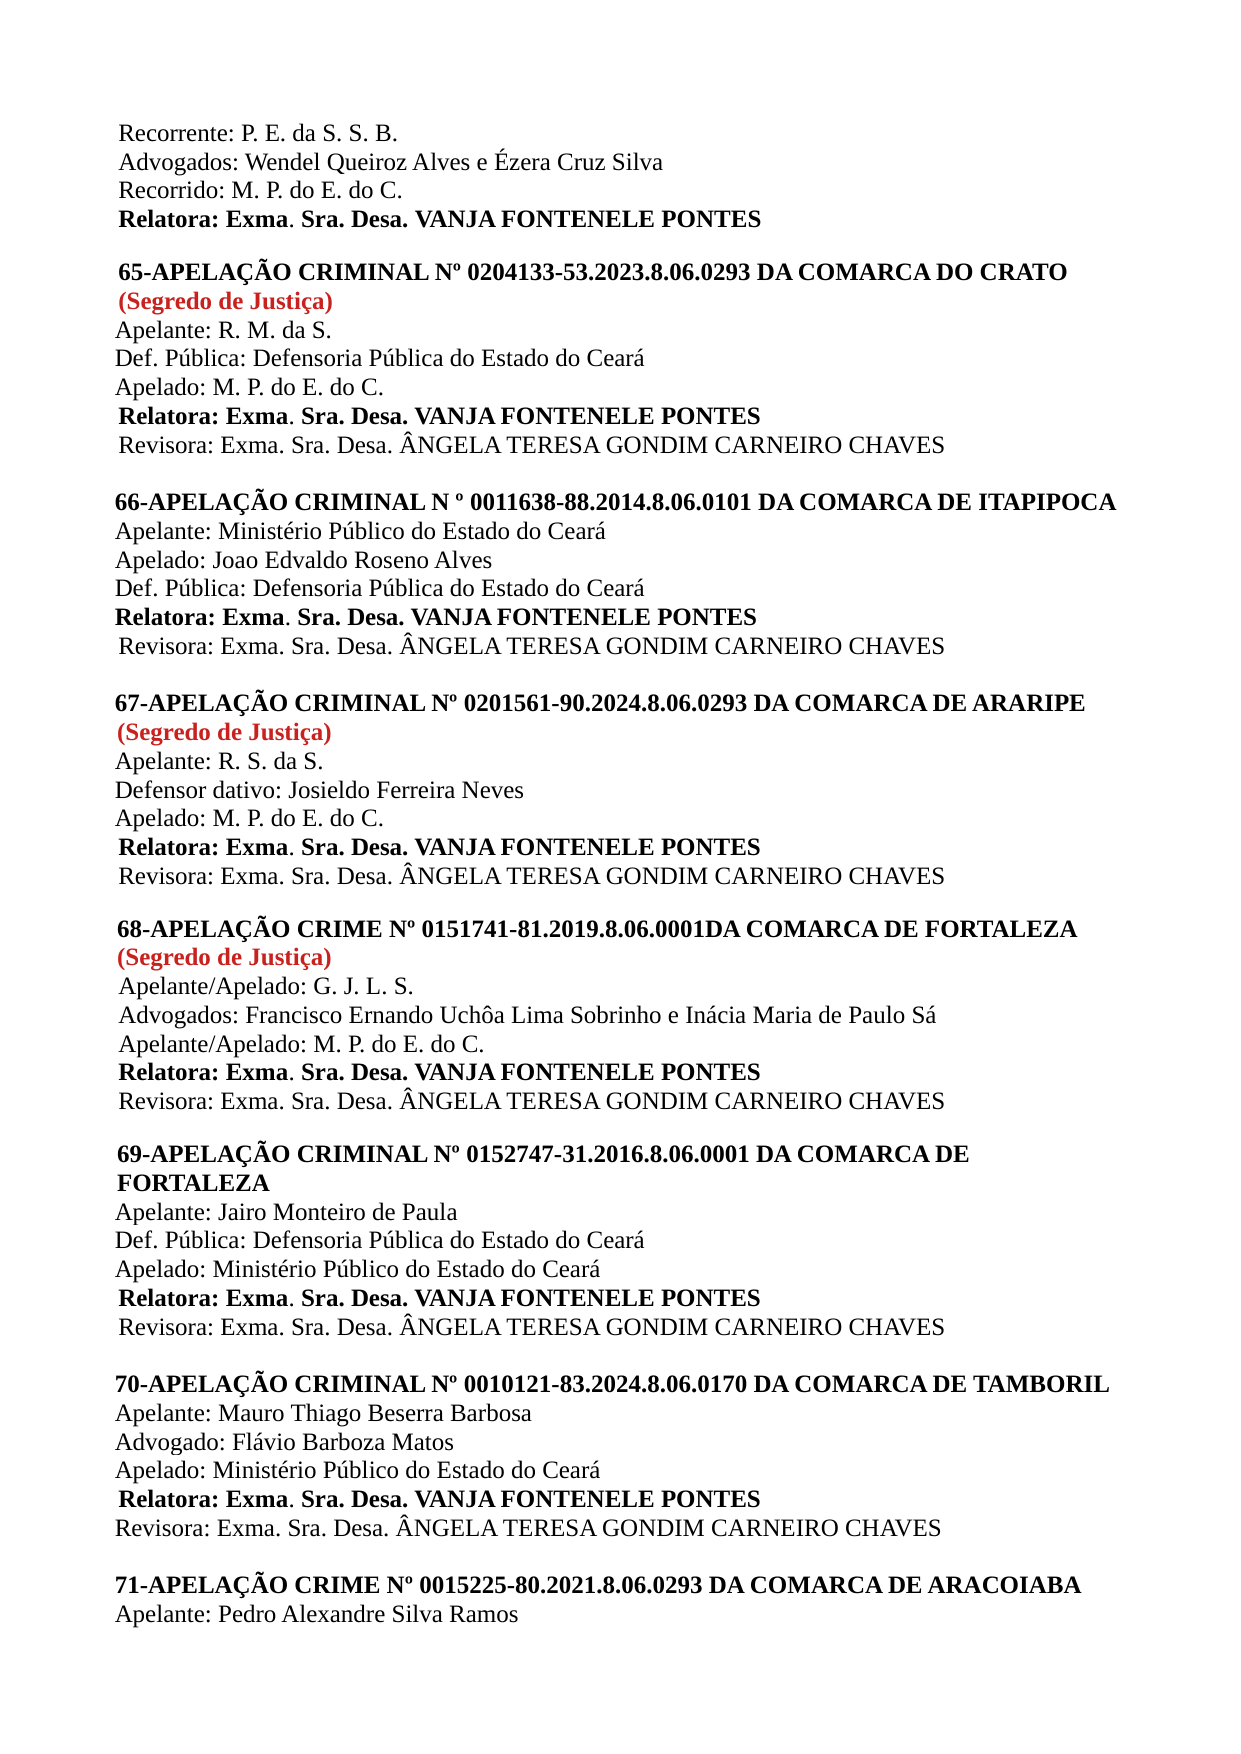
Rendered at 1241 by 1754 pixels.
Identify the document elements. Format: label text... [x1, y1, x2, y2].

text Apelado: Ministério Público do Estado do Ceará [114, 1455, 1122, 1484]
text Advogados: Francisco Ernando Uchôa Lima Sobrinho e Inácia Maria de Paulo Sá [118, 1000, 1122, 1029]
text 67-APELAÇÃO CRIMINAL Nº 0201561-90.2024.8.06.0293 DA COMARCA DE ARARIPE (Segredo de Justiça) [114, 688, 1122, 746]
text Defensor dativo: Josieldo Ferreira Neves [114, 775, 1122, 803]
text Apelante: R. M. da S. [114, 315, 1122, 343]
text Def. Pública: Defensoria Pública do Estado do Ceará [114, 573, 1122, 602]
text 68-APELAÇÃO CRIME Nº 0151741-81.2019.8.06.0001DA COMARCA DE FORTALEZA (Segredo de Justiça) [117, 914, 1122, 971]
text Apelante: R. S. da S. [114, 746, 1122, 775]
text Advogado: Flávio Barboza Matos [114, 1427, 1122, 1455]
list 65-APELAÇÃO CRIMINAL Nº 0204133-53.2023.8.06.0293 DA COMARCA DO CRATO (Segredo de Justiça) [118, 257, 1122, 315]
text Revisora: Exma. Sra. Desa. ÂNGELA TERESA GONDIM CARNEIRO CHAVES [118, 1086, 1122, 1115]
text Apelante: Pedro Alexandre Silva Ramos [114, 1599, 1122, 1628]
text Advogados: Wendel Queiroz Alves e Ézera Cruz Silva [118, 147, 1122, 176]
text Apelante: Jairo Monteiro de Paula [114, 1197, 1122, 1225]
text 66-APELAÇÃO CRIMINAL N º 0011638-88.2014.8.06.0101 DA COMARCA DE ITAPIPOCA [114, 487, 1122, 516]
text Relatora: Exma. Sra. Desa. VANJA FONTENELE PONTES [118, 401, 1122, 430]
text Apelado: Joao Edvaldo Roseno Alves [114, 545, 1122, 573]
text Apelante/Apelado: M. P. do E. do C. [118, 1029, 1122, 1057]
text 70-APELAÇÃO CRIMINAL Nº 0010121-83.2024.8.06.0170 DA COMARCA DE TAMBORIL [114, 1369, 1122, 1398]
text Relatora: Exma. Sra. Desa. VANJA FONTENELE PONTES [118, 832, 1122, 861]
text Relatora: Exma. Sra. Desa. VANJA FONTENELE PONTES [114, 602, 1122, 631]
text Apelante: Ministério Público do Estado do Ceará [114, 516, 1122, 545]
text Revisora: Exma. Sra. Desa. ÂNGELA TERESA GONDIM CARNEIRO CHAVES [118, 631, 1122, 660]
text Relatora: Exma. Sra. Desa. VANJA FONTENELE PONTES [118, 1057, 1122, 1086]
text Apelado: Ministério Público do Estado do Ceará [114, 1254, 1122, 1283]
text Relatora: Exma. Sra. Desa. VANJA FONTENELE PONTES [118, 1283, 1122, 1312]
text Relatora: Exma. Sra. Desa. VANJA FONTENELE PONTES [118, 1484, 1122, 1513]
text Revisora: Exma. Sra. Desa. ÂNGELA TERESA GONDIM CARNEIRO CHAVES [118, 1312, 1122, 1340]
text Apelado: M. P. do E. do C. [114, 803, 1122, 832]
text Revisora: Exma. Sra. Desa. ÂNGELA TERESA GONDIM CARNEIRO CHAVES [118, 861, 1122, 890]
text 69-APELAÇÃO CRIMINAL Nº 0152747-31.2016.8.06.0001 DA COMARCA DE FORTALEZA [117, 1139, 1122, 1197]
text Def. Pública: Defensoria Pública do Estado do Ceará [114, 343, 1122, 372]
text 71-APELAÇÃO CRIME Nº 0015225-80.2021.8.06.0293 DA COMARCA DE ARACOIABA [114, 1570, 1122, 1599]
text Revisora: Exma. Sra. Desa. ÂNGELA TERESA GONDIM CARNEIRO CHAVES [114, 1513, 1122, 1542]
text Apelante: Mauro Thiago Beserra Barbosa [114, 1398, 1122, 1427]
text Apelante/Apelado: G. J. L. S. [118, 971, 1122, 1000]
text Apelado: M. P. do E. do C. [114, 372, 1122, 401]
text Relatora: Exma. Sra. Desa. VANJA FONTENELE PONTES [118, 204, 1122, 233]
text Recorrente: P. E. da S. S. B. [118, 118, 1122, 147]
text Def. Pública: Defensoria Pública do Estado do Ceará [114, 1225, 1122, 1254]
text Recorrido: M. P. do E. do C. [118, 176, 1122, 204]
text Revisora: Exma. Sra. Desa. ÂNGELA TERESA GONDIM CARNEIRO CHAVES [118, 430, 1122, 458]
